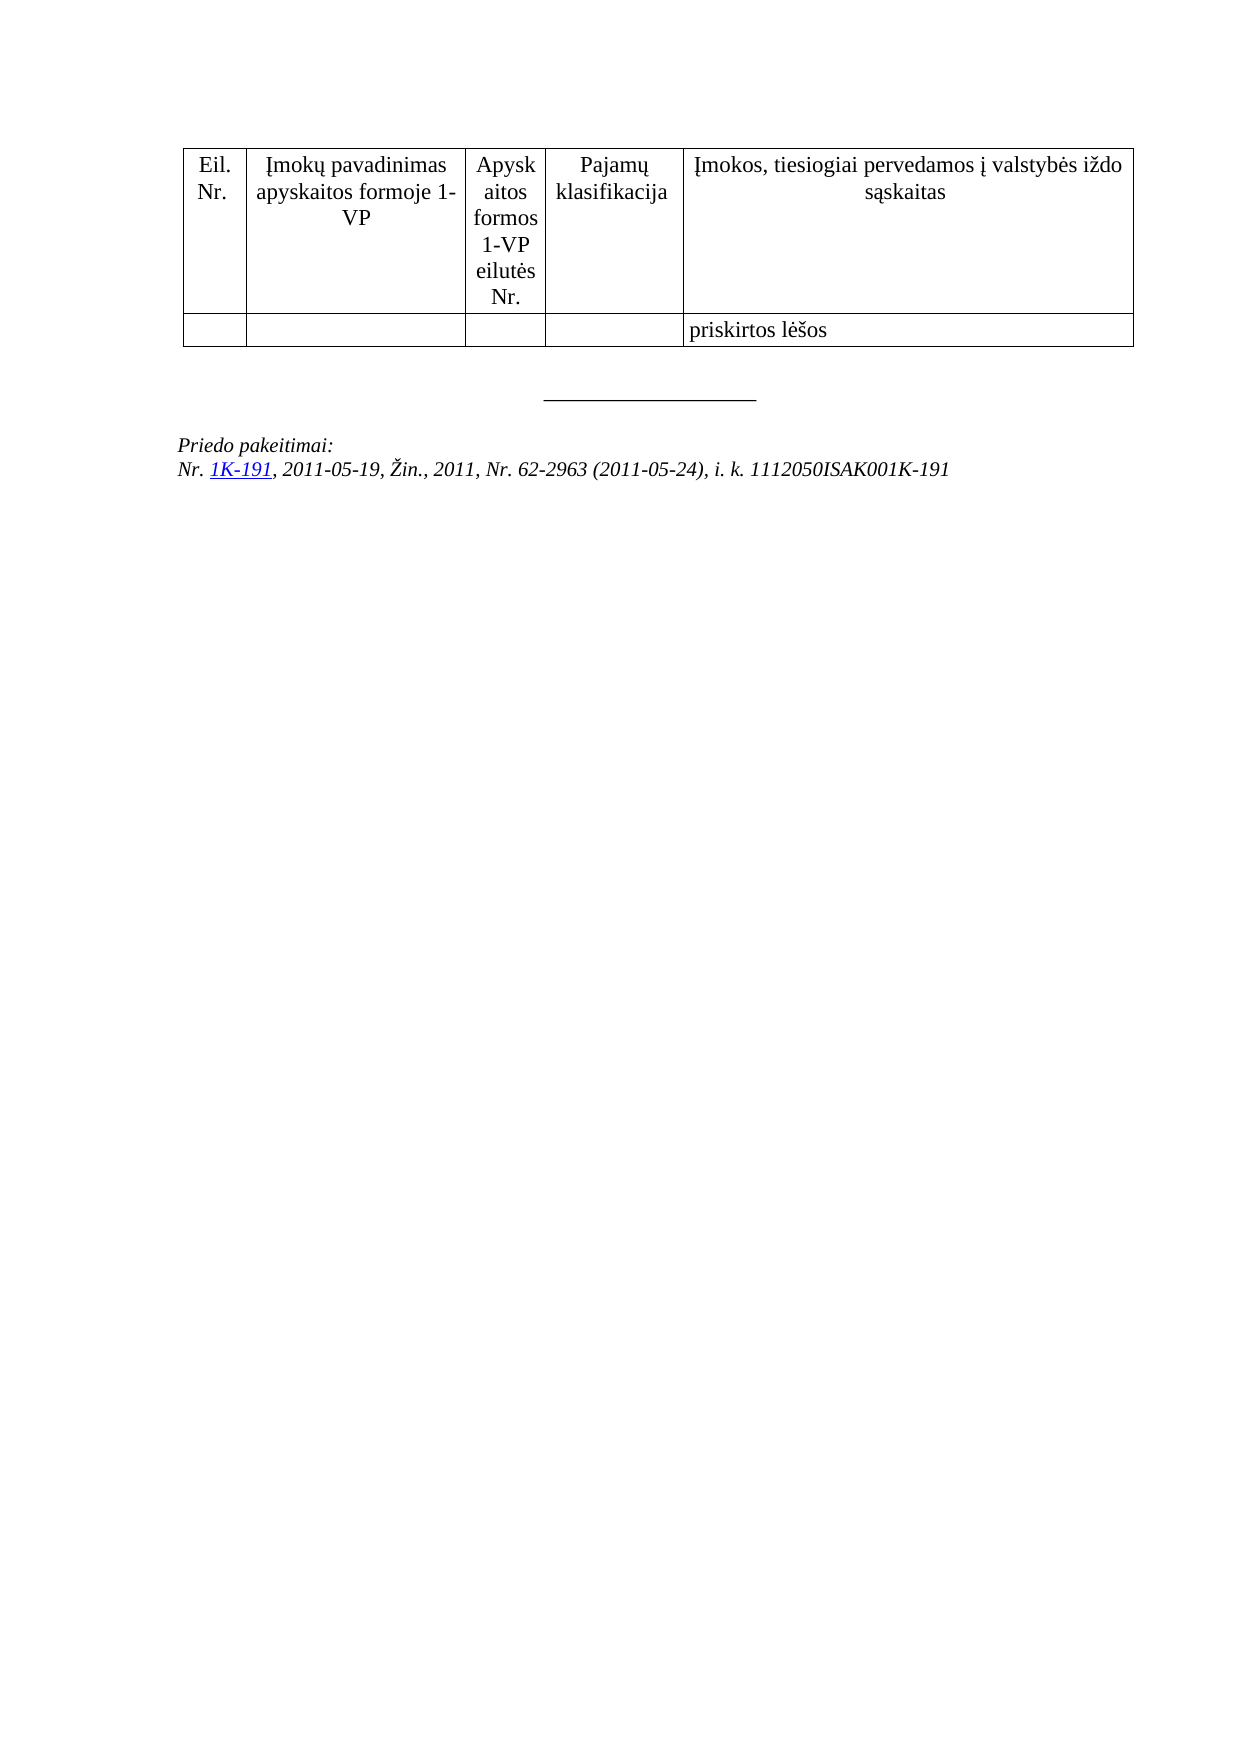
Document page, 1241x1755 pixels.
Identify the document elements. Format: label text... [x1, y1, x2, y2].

table_cell [247, 314, 465, 346]
table_cell priskirtos lėšos [684, 314, 1133, 346]
table_header Eil. Nr. [184, 149, 246, 313]
table_cell [184, 314, 246, 346]
table_cell [466, 314, 545, 346]
table_header Pajamų klasifikacija [546, 149, 683, 313]
table_cell [546, 314, 683, 346]
table_header Apyskaitos formos 1-VP eilutės Nr. [466, 149, 545, 313]
table_header Įmokos, tiesiogiai pervedamos į valstybės iždo sąskaitas [684, 149, 1133, 313]
text _________________ [177, 376, 1122, 404]
text Priedo pakeitimai: [177, 433, 1122, 457]
text Nr. 1K-191, 2011-05-19, Žin., 2011, Nr. 62-2963 (2011-05-24), i. k. 1112050ISAK001K-191 [177, 457, 1122, 481]
table_header Įmokų pavadinimas apyskaitos formoje 1-VP [247, 149, 465, 313]
